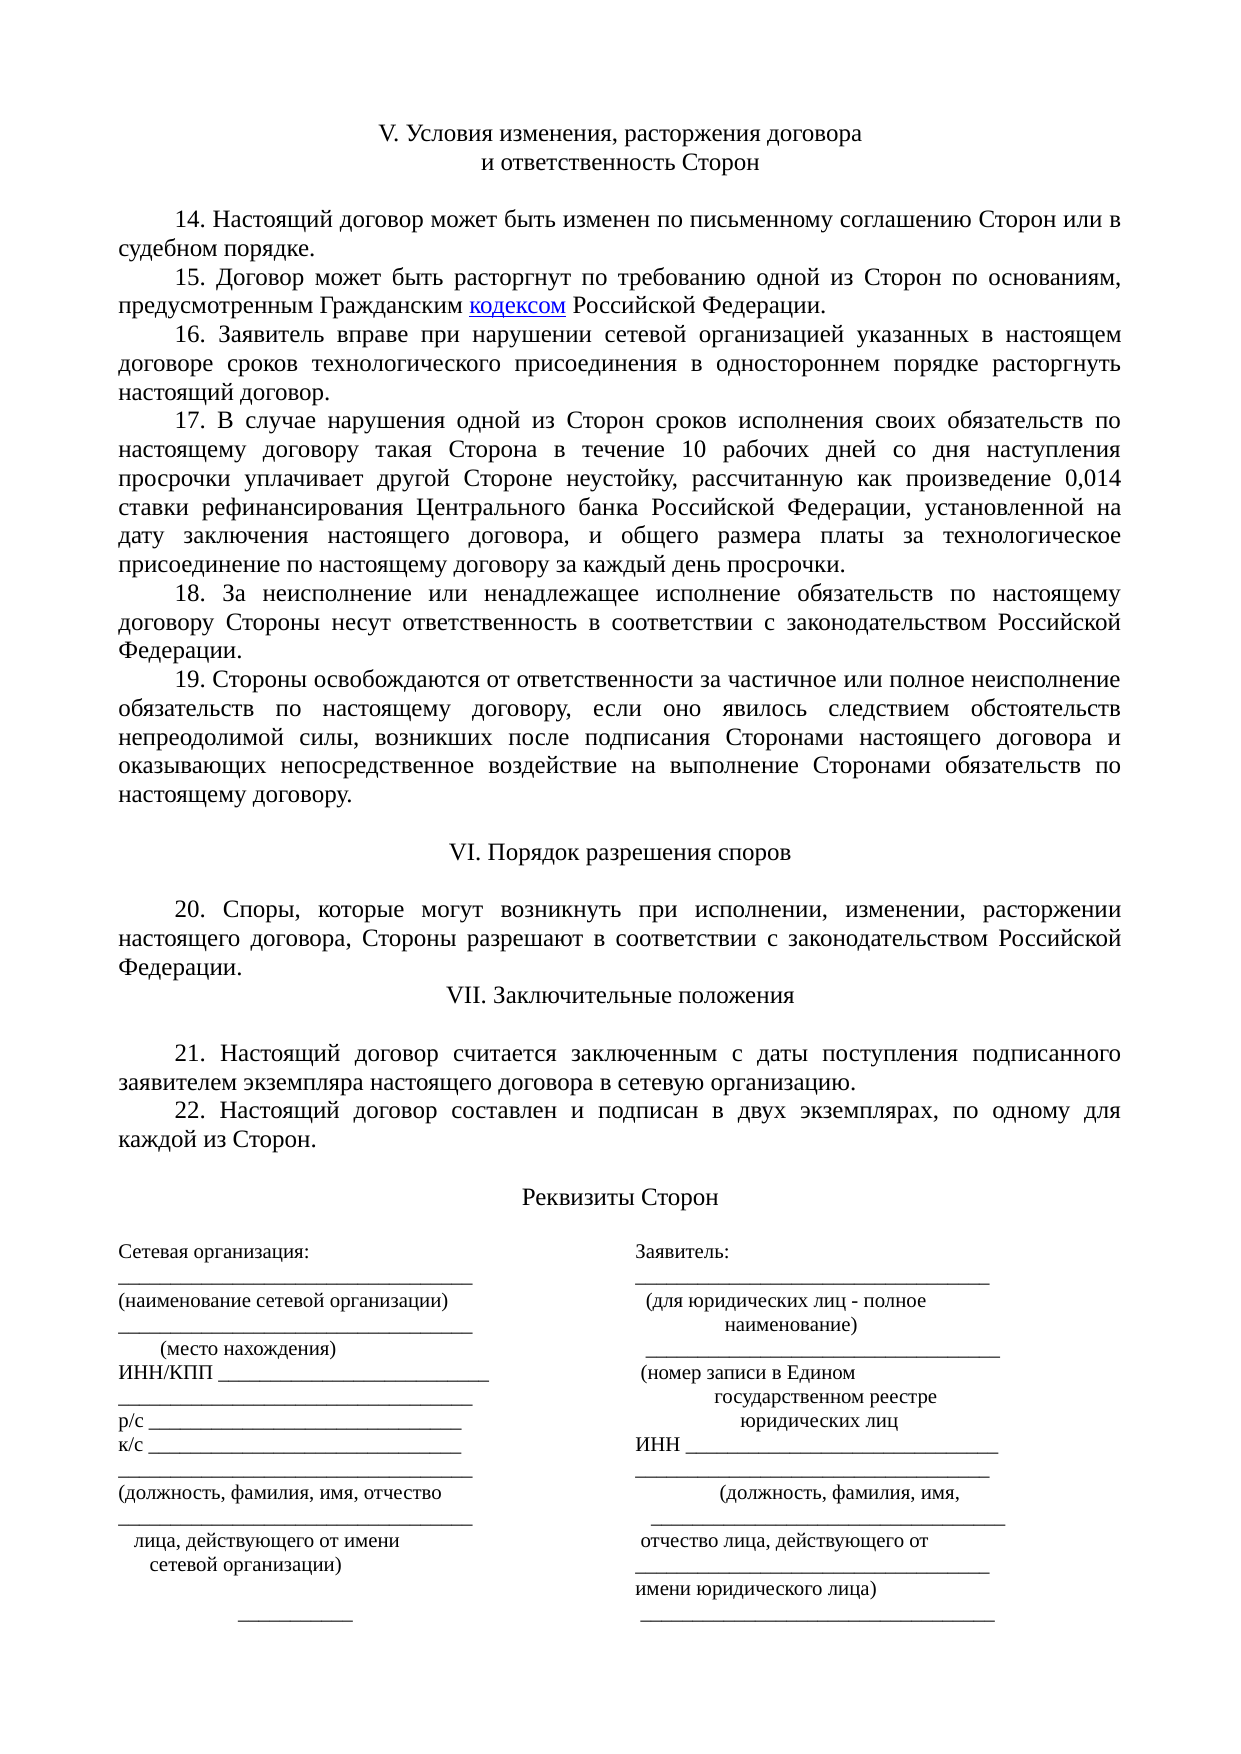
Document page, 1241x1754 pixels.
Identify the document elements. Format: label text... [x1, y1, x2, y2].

text 14. Настоящий договор может быть изменен по письменному соглашению Сторон или в судебном порядке. [118, 204, 1122, 262]
text (должность, фамилия, имя, отчество (должность, фамилия, имя, [118, 1480, 1122, 1504]
text 19. Стороны освобождаются от ответственности за частичное или полное неисполнение обязательств по настоящему договору, если оно явилось следствием обстоятельств непреодолимой силы, возникших после подписания Сторонами настоящего договора и оказывающих непосредственное воздействие на выполнение Сторонами обязательств по настоящему договору. [118, 664, 1122, 808]
text лица, действующего от имени отчество лица, действующего от [118, 1528, 1122, 1552]
text V. Условия изменения, расторжения договора [118, 118, 1122, 147]
text Реквизиты Сторон [118, 1182, 1122, 1211]
text (наименование сетевой организации) (для юридических лиц - полное [118, 1287, 1122, 1312]
text ___________ __________________________________ [118, 1600, 1122, 1624]
text 16. Заявитель вправе при нарушении сетевой организацией указанных в настоящем договоре сроков технологического присоединения в одностороннем порядке расторгнуть настоящий договор. [118, 319, 1122, 406]
text ИНН/КПП __________________________ (номер записи в Едином [118, 1360, 1122, 1384]
text VII. Заключительные положения [118, 981, 1122, 1009]
text к/с ______________________________ ИНН ______________________________ [118, 1432, 1122, 1456]
text VI. Порядок разрешения споров [118, 837, 1122, 866]
text 22. Настоящий договор составлен и подписан в двух экземплярах, по одному для каждой из Сторон. [118, 1096, 1122, 1153]
text р/с ______________________________ юридических лиц [118, 1408, 1122, 1432]
text __________________________________ государственном реестре [118, 1384, 1122, 1408]
text и ответственность Сторон [118, 147, 1122, 176]
text 15. Договор может быть расторгнут по требованию одной из Сторон по основаниям, предусмотренным Гражданским кодексом Российской Федерации. [118, 262, 1122, 319]
text __________________________________ наименование) [118, 1312, 1122, 1336]
text сетевой организации) __________________________________ [118, 1552, 1122, 1576]
text Сетевая организация: Заявитель: [118, 1239, 1122, 1263]
text 18. За неисполнение или ненадлежащее исполнение обязательств по настоящему договору Стороны несут ответственность в соответствии с законодательством Российской Федерации. [118, 578, 1122, 664]
text имени юридического лица) [118, 1576, 1122, 1600]
text 17. В случае нарушения одной из Сторон сроков исполнения своих обязательств по настоящему договору такая Сторона в течение 10 рабочих дней со дня наступления просрочки уплачивает другой Стороне неустойку, рассчитанную как произведение 0,014 ставки рефинансирования Центрального банка Российской Федерации, установленной на дату заключения настоящего договора, и общего размера платы за технологическое присоединение по настоящему договору за каждый день просрочки. [118, 406, 1122, 578]
text 20. Споры, которые могут возникнуть при исполнении, изменении, расторжении настоящего договора, Стороны разрешают в соответствии с законодательством Российской Федерации. [118, 894, 1122, 981]
text __________________________________ __________________________________ [118, 1504, 1122, 1528]
text 21. Настоящий договор считается заключенным с даты поступления подписанного заявителем экземпляра настоящего договора в сетевую организацию. [118, 1038, 1122, 1096]
text __________________________________ __________________________________ [118, 1263, 1122, 1287]
text __________________________________ __________________________________ [118, 1456, 1122, 1480]
text (место нахождения) __________________________________ [118, 1336, 1122, 1360]
